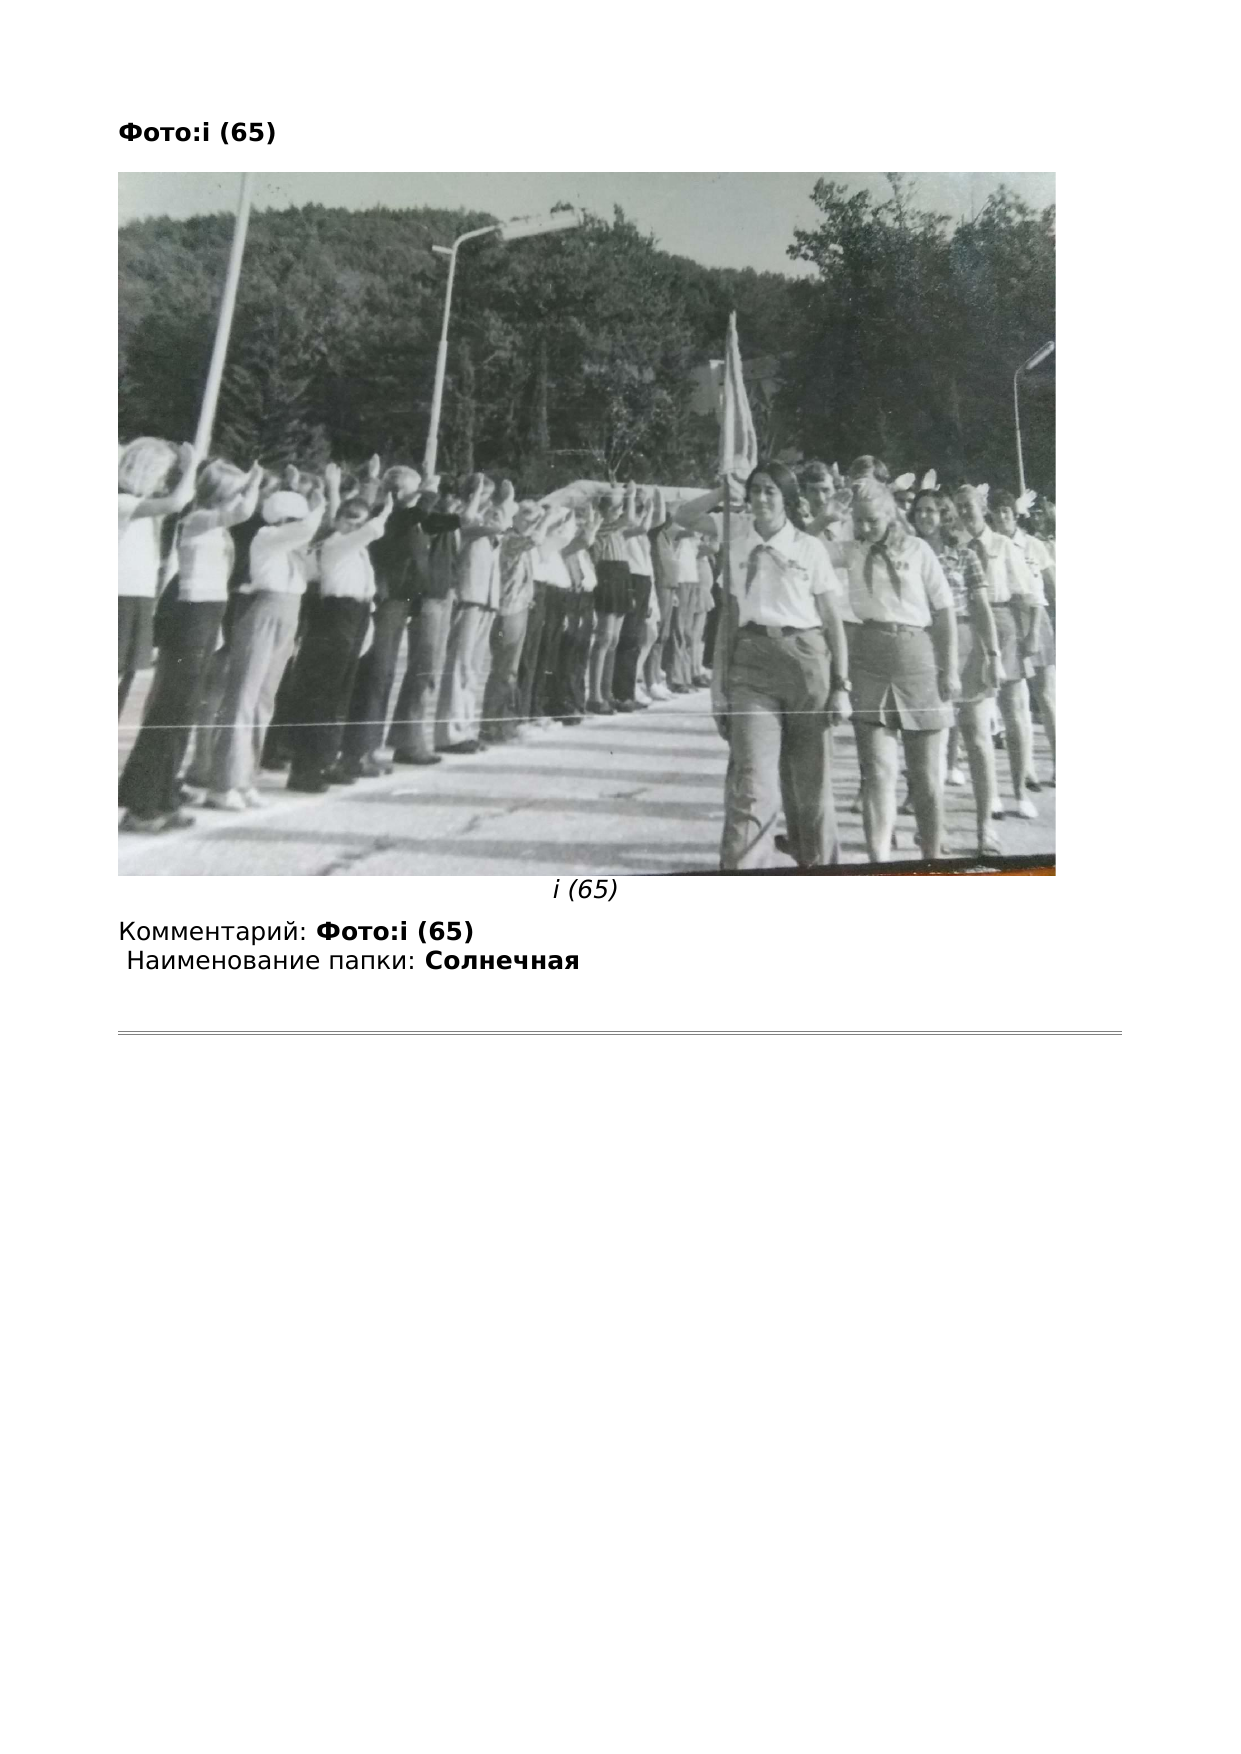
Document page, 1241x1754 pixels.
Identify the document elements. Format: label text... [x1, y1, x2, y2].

picture [118, 172, 1056, 876]
text i (65) [118, 876, 1056, 904]
text Комментарий: Фото:i (65) Наименование папки: Солнечная [118, 917, 1122, 1004]
subtitle Фото:i (65) [118, 118, 1122, 147]
